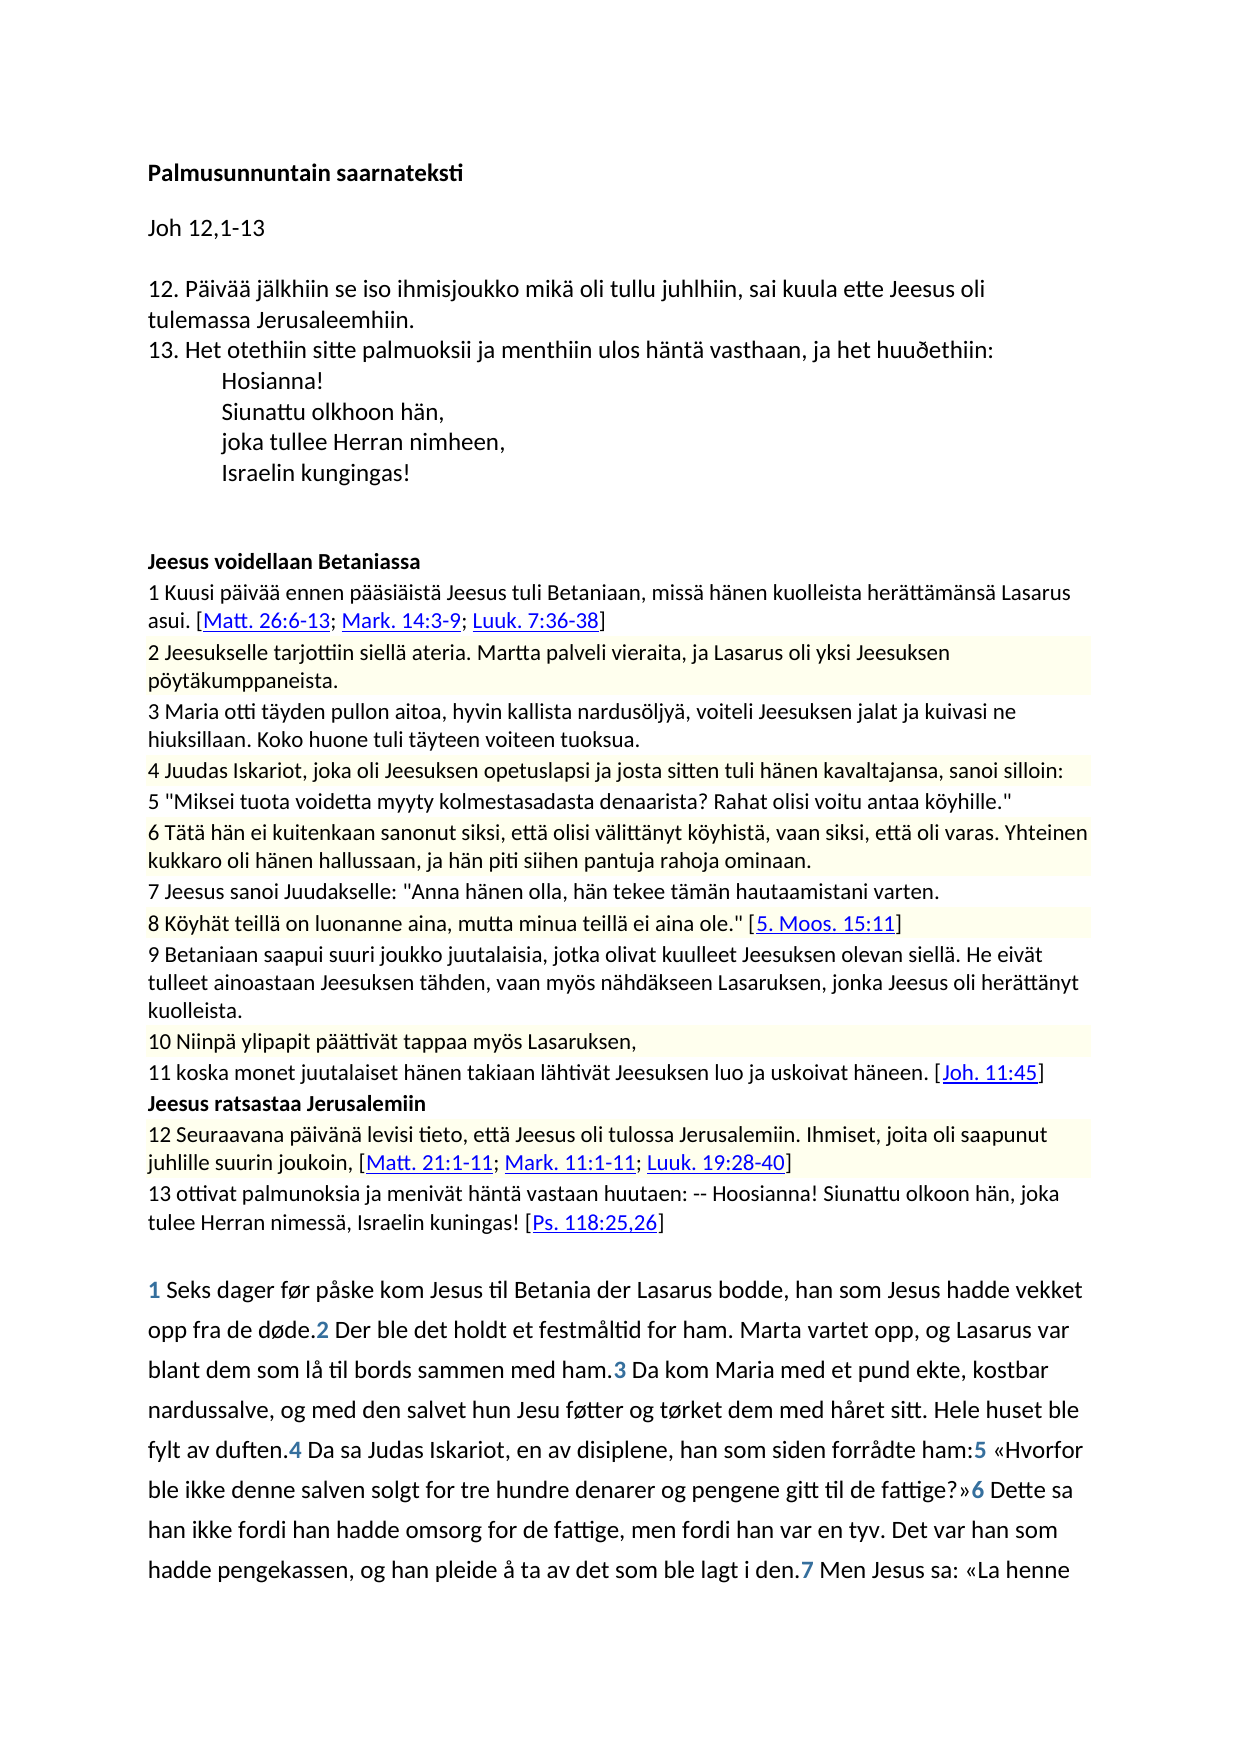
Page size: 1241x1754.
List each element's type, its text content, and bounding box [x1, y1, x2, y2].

table_cell 11 koska monet juutalaiset hänen takiaan lähtivät Jeesuksen luo ja uskoivat häneen. [Joh. 11:45] [146, 1057, 1091, 1088]
table_cell 13 ottivat palmunoksia ja menivät häntä vastaan huutaen: -- Hoosianna! Siunattu olkoon hän, joka tulee Herran nimessä, Israelin kuningas! [Ps. 118:25,26] [146, 1178, 1091, 1237]
table_cell 12 Seuraavana päivänä levisi tieto, että Jeesus oli tulossa Jerusalemiin. Ihmiset, joita oli saapunut juhlille suurin joukoin, [Matt. 21:1-11; Mark. 11:1-11; Luuk. 19:28-40] [146, 1119, 1091, 1178]
table_cell 3 Maria otti täyden pullon aitoa, hyvin kallista nardusöljyä, voiteli Jeesuksen jalat ja kuivasi ne hiuksillaan. Koko huone tuli täyteen voiteen tuoksua. [146, 695, 1091, 754]
text Joh 12,1-13 [148, 213, 1093, 243]
table_cell 1 Kuusi päivää ennen pääsiäistä Jeesus tuli Betaniaan, missä hänen kuolleista herättämänsä Lasarus asui. [Matt. 26:6-13; Mark. 14:3-9; Luuk. 7:36-38] [146, 577, 1091, 636]
table_cell 8 Köyhät teillä on luonanne aina, mutta minua teillä ei aina ole." [5. Moos. 15:11] [146, 907, 1091, 938]
table_cell 9 Betaniaan saapui suuri joukko juutalaisia, jotka olivat kuulleet Jeesuksen olevan siellä. He eivät tulleet ainoastaan Jeesuksen tähden, vaan myös nähdäkseen Lasaruksen, jonka Jeesus oli herättänyt kuolleista. [146, 938, 1091, 1025]
table_cell 4 Juudas Iskariot, joka oli Jeesuksen opetuslapsi ja josta sitten tuli hänen kavaltajansa, sanoi silloin: [146, 755, 1091, 786]
text 13. Het otethiin sitte palmuoksii ja menthiin ulos häntä vasthaan, ja het huuðethiin: [148, 335, 1093, 365]
table_cell 5 "Miksei tuota voidetta myyty kolmestasadasta denaarista? Rahat olisi voitu antaa köyhille." [146, 786, 1091, 817]
text Palmusunnuntain saarnateksti [148, 148, 1093, 188]
text Hosianna! Siunattu olkhoon hän, joka tullee Herran nimheen, Israelin kungingas! [221, 365, 1093, 487]
text 12. Päivää jälkhiin se iso ihmisjoukko mikä oli tullu juhlhiin, sai kuula ette Jeesus oli tulemassa Jerusaleemhiin. [148, 274, 1093, 335]
table_cell 2 Jeesukselle tarjottiin siellä ateria. Martta palveli vieraita, ja Lasarus oli yksi Jeesuksen pöytäkumppaneista. [146, 636, 1091, 695]
table_header Jeesus voidellaan Betaniassa [146, 546, 1091, 577]
table_cell 7 Jeesus sanoi Juudakselle: "Anna hänen olla, hän tekee tämän hautaamistani varten. [146, 876, 1091, 907]
table_cell 6 Tätä hän ei kuitenkaan sanonut siksi, että olisi välittänyt köyhistä, vaan siksi, että oli varas. Yhteinen kukkaro oli hänen hallussaan, ja hän piti siihen pantuja rahoja ominaan. [146, 817, 1091, 876]
text 1 Seks dager før påske kom Jesus til Betania der Lasarus bodde, han som Jesus hadde vekket opp fra de døde.2 Der ble det holdt et festmåltid for ham. Marta vartet opp, og Lasarus var blant dem som lå til bords sammen med ham.3 Da kom Maria med et pund ekte, kostbar nardussalve, og med den salvet hun Jesu føtter og tørket dem med håret sitt. Hele huset ble fylt av duften.4 Da sa Judas Iskariot, en av disiplene, han som siden forrådte ham:5 «Hvorfor ble ikke denne salven solgt for tre hundre denarer og pengene gitt til de fattige?»6 Dette sa han ikke fordi han hadde omsorg for de fattige, men fordi han var en tyv. Det var han som hadde pengekassen, og han pleide å ta av det som ble lagt i den.7 Men Jesus sa: «La henne [148, 1265, 1093, 1585]
table_cell 10 Niinpä ylipapit päättivät tappaa myös Lasaruksen, [146, 1025, 1091, 1057]
table_cell Jeesus ratsastaa Jerusalemiin [146, 1088, 1091, 1119]
